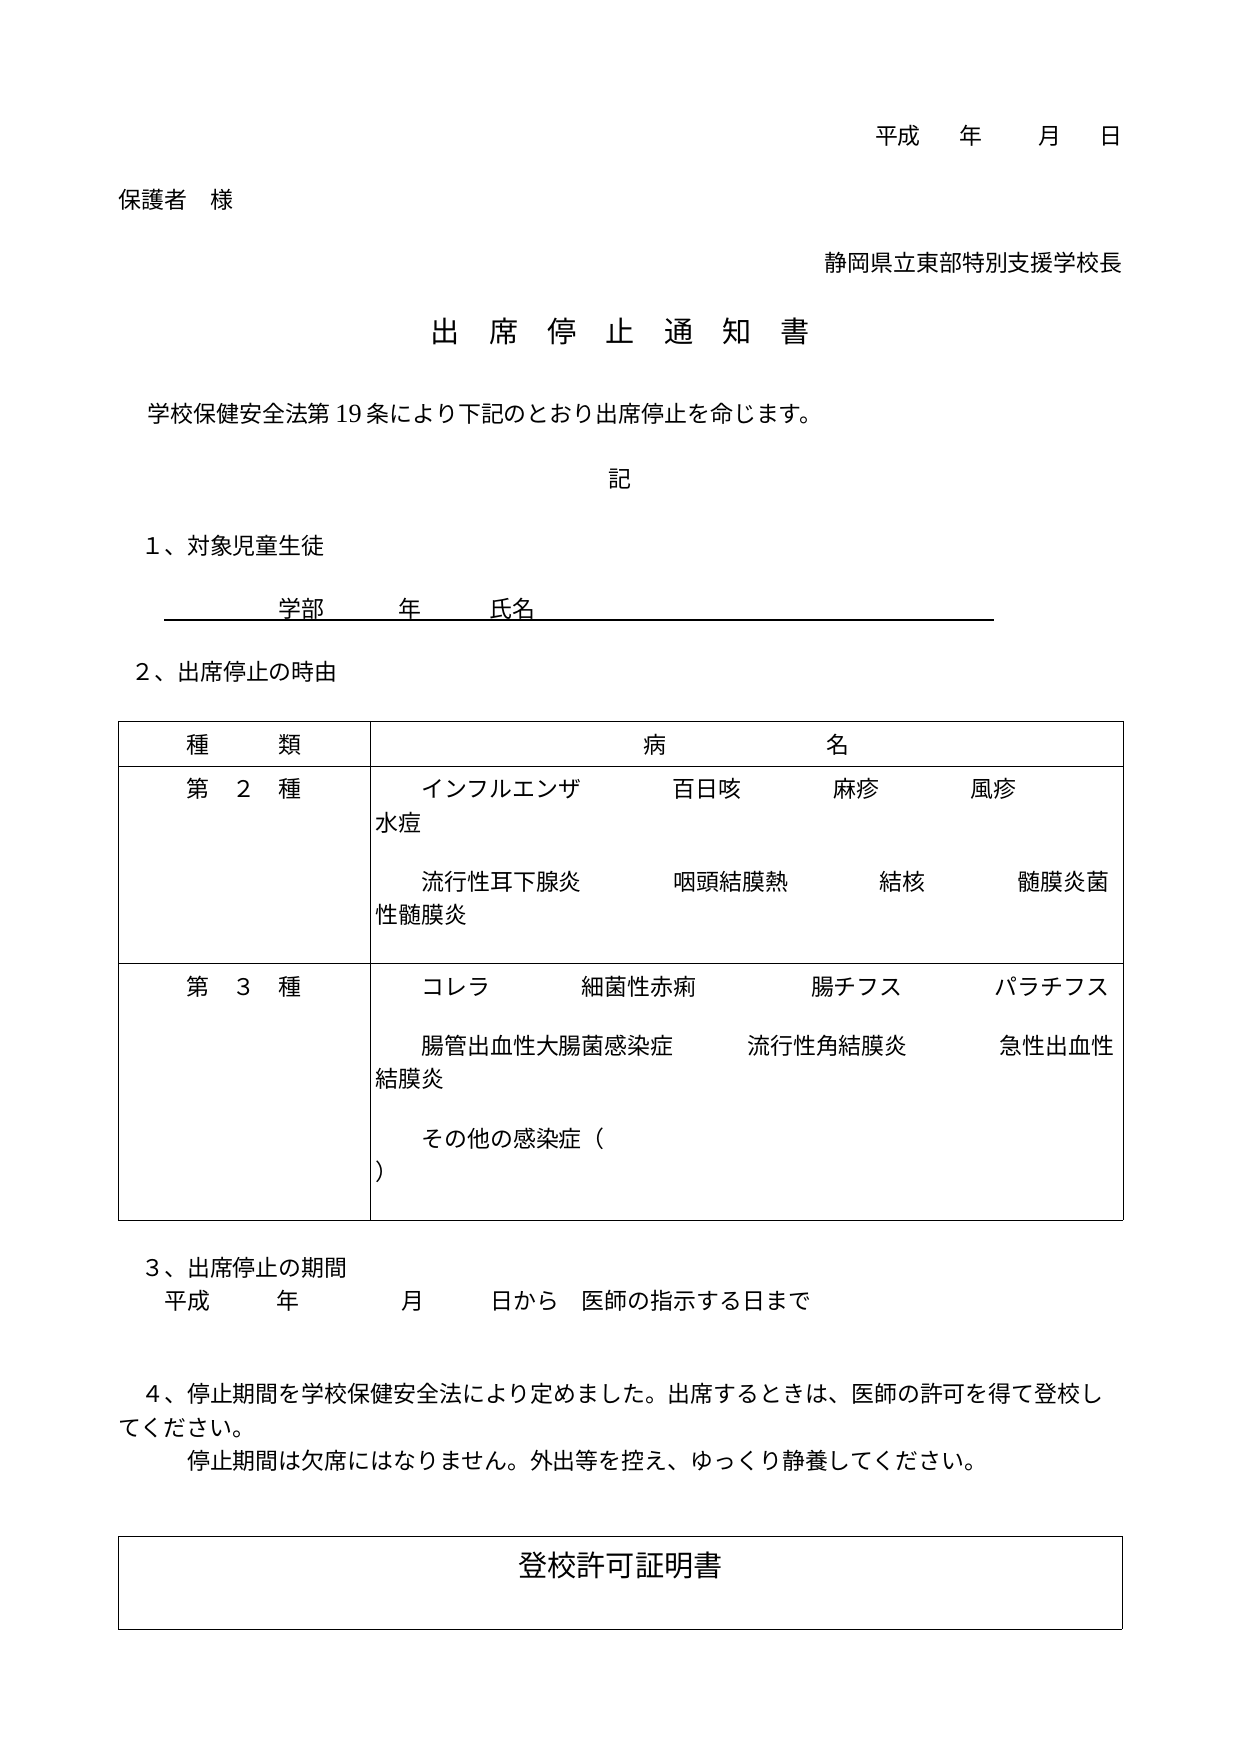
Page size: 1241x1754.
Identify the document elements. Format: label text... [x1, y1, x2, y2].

text 平成 年 月 日から 医師の指示する日まで [118, 1283, 1122, 1316]
table_cell コレラ 細菌性赤痢 腸チフス パラチフス 腸管出血性大腸菌感染症 流行性角結膜炎 急性出血性結膜炎 その他の感染症（ ） [371, 964, 1123, 1219]
text 記 [118, 461, 1122, 494]
table_header 登校許可証明書 [119, 1537, 1122, 1628]
table_cell 第 ２ 種 [119, 767, 370, 963]
text 出 席 停 止 通 知 書 [118, 308, 1122, 350]
table_header 病 名 [371, 722, 1123, 766]
text 保護者 様 [118, 181, 1122, 215]
text 静岡県立東部特別支援学校長 [118, 245, 1122, 278]
text 学部 年 氏名 [118, 591, 1122, 624]
table_cell インフルエンザ 百日咳 麻疹 風疹 水痘 流行性耳下腺炎 咽頭結膜熱 結核 髄膜炎菌性髄膜炎 [371, 767, 1123, 963]
text 停止期間は欠席にはなりません。外出等を控え、ゆっくり静養してください。 [118, 1443, 1122, 1476]
text 学校保健安全法第19条により下記のとおり出席停止を命じます。 [118, 389, 1122, 431]
text １、対象児童生徒 [118, 528, 1122, 561]
text ２、出席停止の時由 [118, 654, 1122, 687]
text ４、停止期間を学校保健安全法により定めました。出席するときは、医師の許可を得て登校してください。 [118, 1376, 1122, 1443]
text 平成 年 月 日 [118, 118, 1122, 151]
table_header 種 類 [119, 722, 370, 766]
text ３、出席停止の期間 [118, 1250, 1122, 1283]
table_cell 第 ３ 種 [119, 964, 370, 1219]
